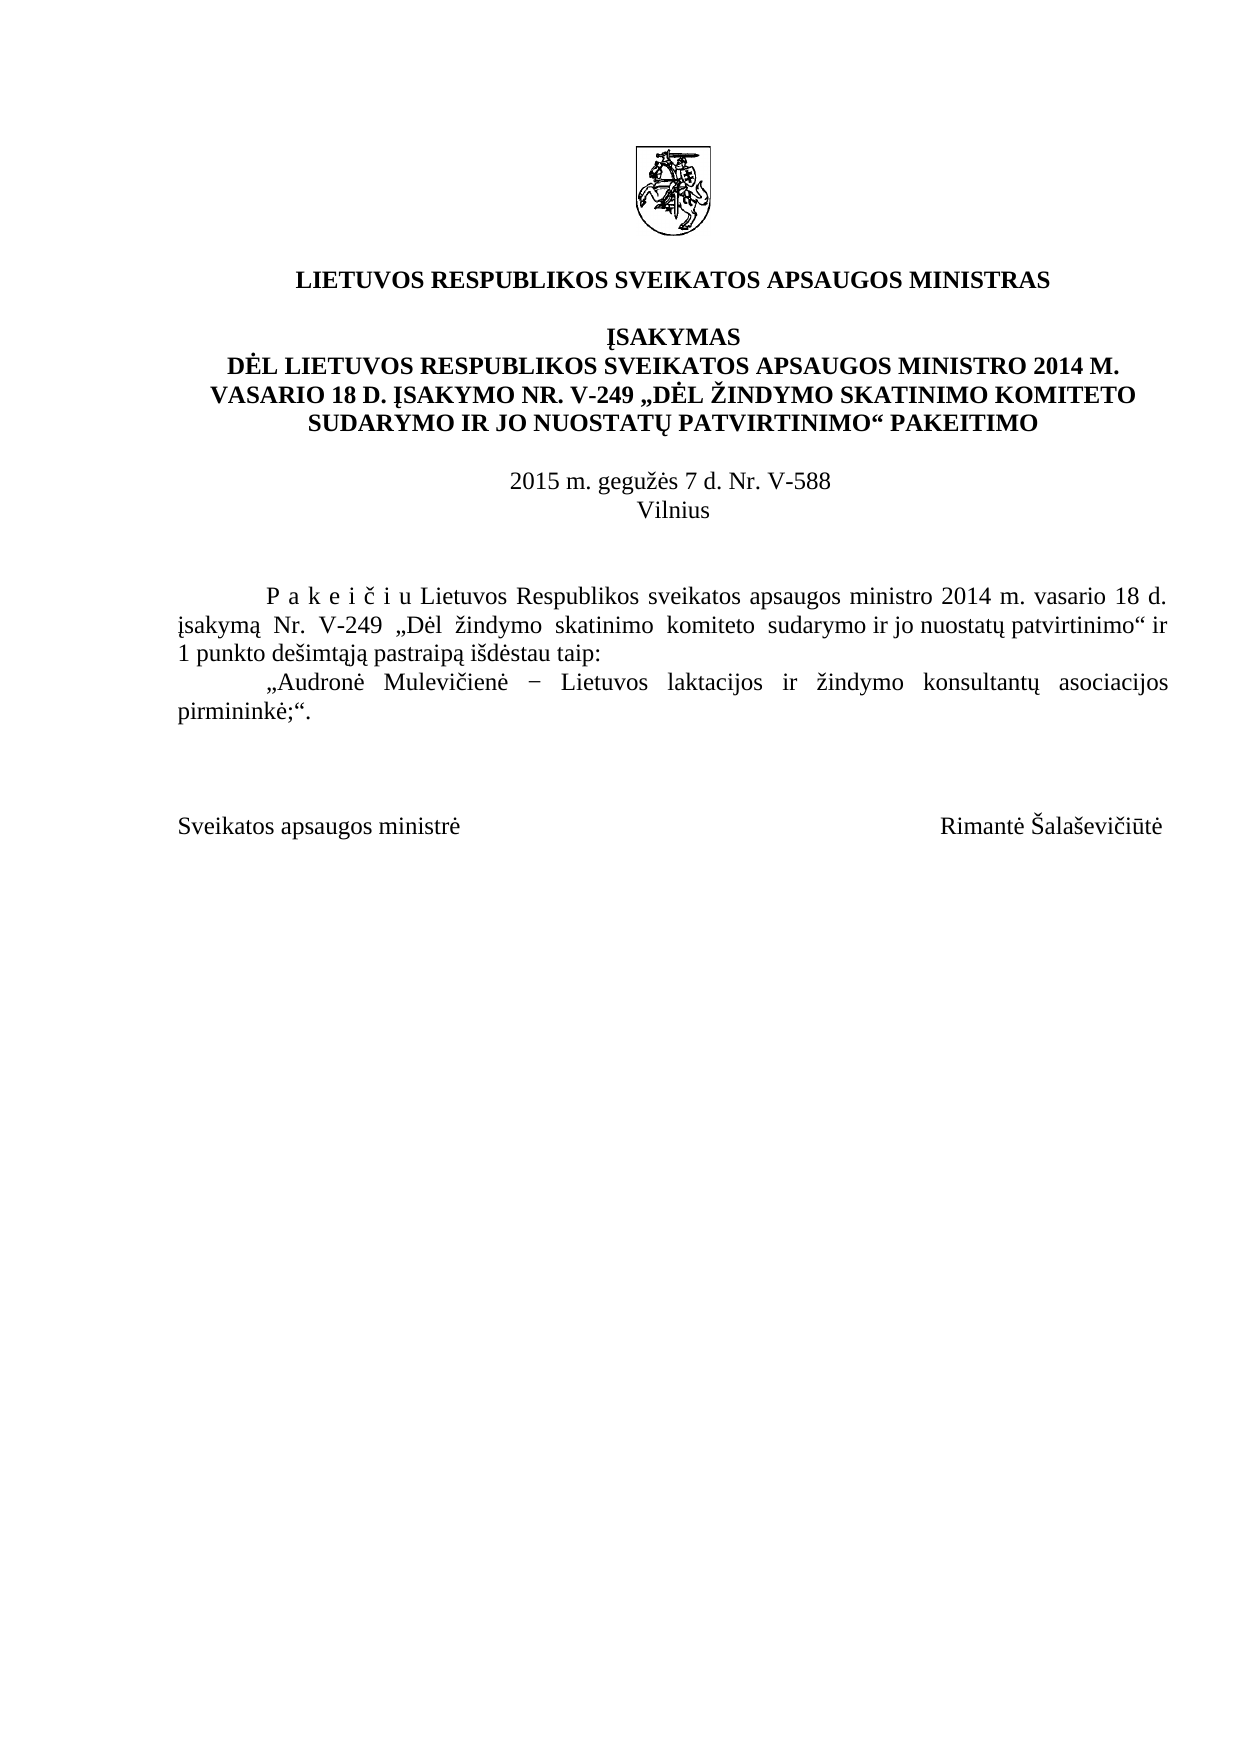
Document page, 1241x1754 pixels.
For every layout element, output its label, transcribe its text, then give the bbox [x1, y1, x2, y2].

text P a k e i č i u Lietuvos Respublikos sveikatos apsaugos ministro 2014 m. vasario 18 d. įsakymą Nr. V-249 „Dėl žindymo skatinimo komiteto sudarymo ir jo nuostatų patvirtinimo“ ir 1 punkto dešimtąją pastraipą išdėstau taip: [177, 581, 1169, 667]
text „Audronė Mulevičienė − Lietuvos laktacijos ir žindymo konsultantų asociacijos pirmininkė;“. [177, 667, 1169, 725]
text 2015 m. gegužės 7 d. Nr. V-588 [177, 466, 1169, 495]
text Vilnius [177, 495, 1169, 523]
text LIETUVOS RESPUBLIKOS SVEIKATOS APSAUGOS MINISTRAS [177, 265, 1169, 293]
text ĮSAKYMAS [177, 322, 1169, 351]
text Sveikatos apsaugos ministrė Rimantė Šalaševičiūtė [177, 811, 1169, 840]
text DĖL LIETUVOS RESPUBLIKOS SVEIKATOS APSAUGOS MINISTRO 2014 M. VASARIO 18 D. ĮSAKYMO NR. V-249 „DĖL ŽINDYMO SKATINIMO KOMITETO SUDARYMO IR JO NUOSTATŲ PATVIRTINIMO“ PAKEITIMO [177, 351, 1169, 437]
